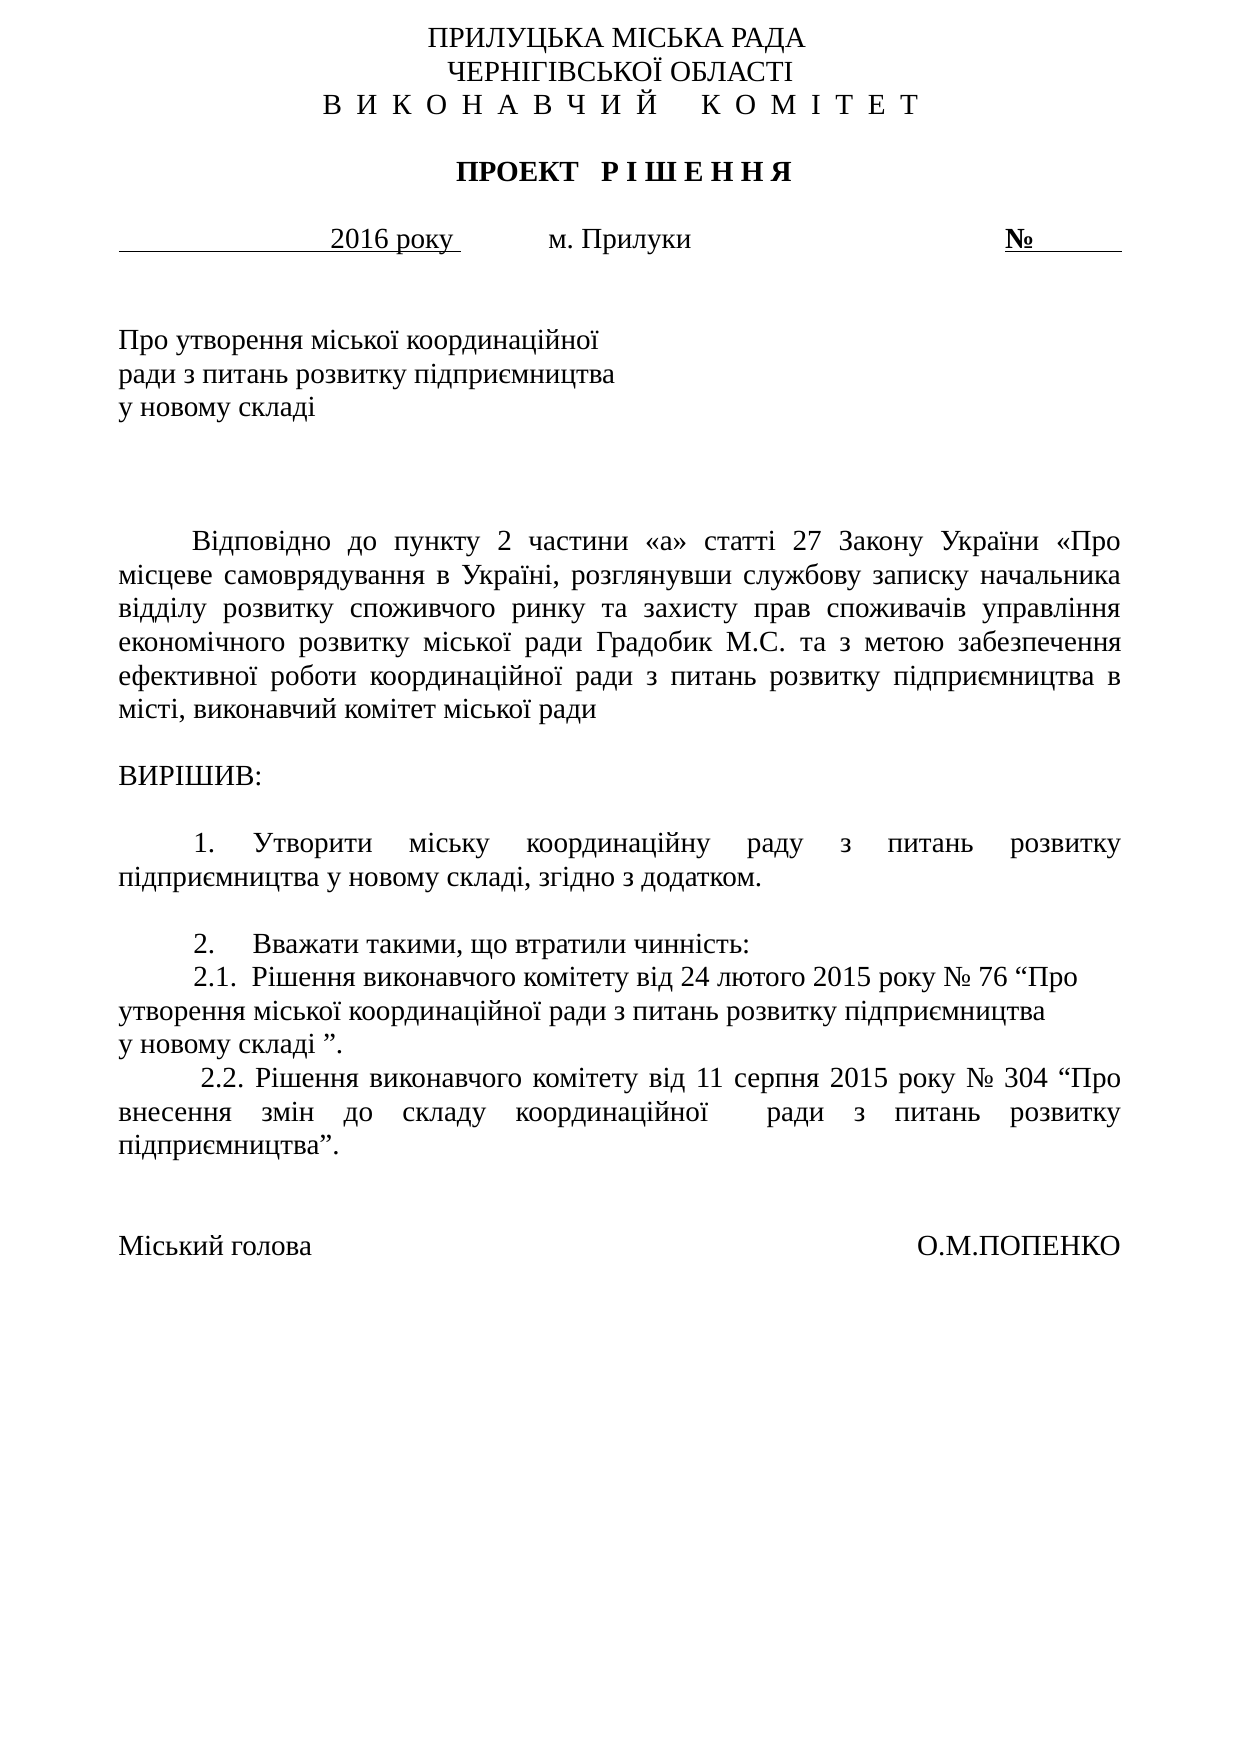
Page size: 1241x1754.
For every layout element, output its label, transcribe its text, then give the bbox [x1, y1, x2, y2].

text Міський голова О.М.ПОПЕНКО [118, 1228, 1122, 1261]
text ПРОЕКТ Р І Ш Е Н Н Я [118, 154, 1122, 188]
list у новому складі ”. [118, 1027, 1122, 1060]
text Чернігівської області [118, 54, 1122, 87]
text ради з питань розвитку підприємництва [118, 356, 1122, 389]
text Відповідно до пункту 2 частини «а» статті 27 Закону України «Про місцеве самоврядування в Україні, розглянувши службову записку начальника відділу розвитку споживчого ринку та захисту прав споживачів управління економічного розвитку міської ради Градобик М.С. та з метою забезпечення ефективної роботи координаційної ради з питань розвитку підприємництва в місті, виконавчий комітет міської ради [118, 523, 1122, 725]
text ВИРІШИВ: [118, 758, 1122, 792]
text Про утворення міської координаційної [118, 322, 1122, 356]
text В И К О Н А В Ч И Й К О М І Т Е Т [118, 87, 1122, 121]
list утворення міської координаційної ради з питань розвитку підприємництва [118, 993, 1122, 1027]
text у новому складі [118, 389, 1122, 423]
text 2.2. Рішення виконавчого комітету від 11 серпня 2015 року № 304 “Про внесення змін до складу координаційної ради з питань розвитку підприємництва”. [118, 1060, 1122, 1161]
list Вважати такими, що втратили чинність: [118, 926, 1122, 959]
text Прилуцька міська рада [118, 20, 1122, 54]
list Утворити міську координаційну раду з питань розвитку підприємництва у новому складі, згідно з додатком. [118, 825, 1122, 892]
list 2.1. Рішення виконавчого комітету від 24 лютого 2015 року № 76 “Про [193, 959, 1122, 993]
text 2016 року м. Прилуки № [118, 222, 1122, 255]
